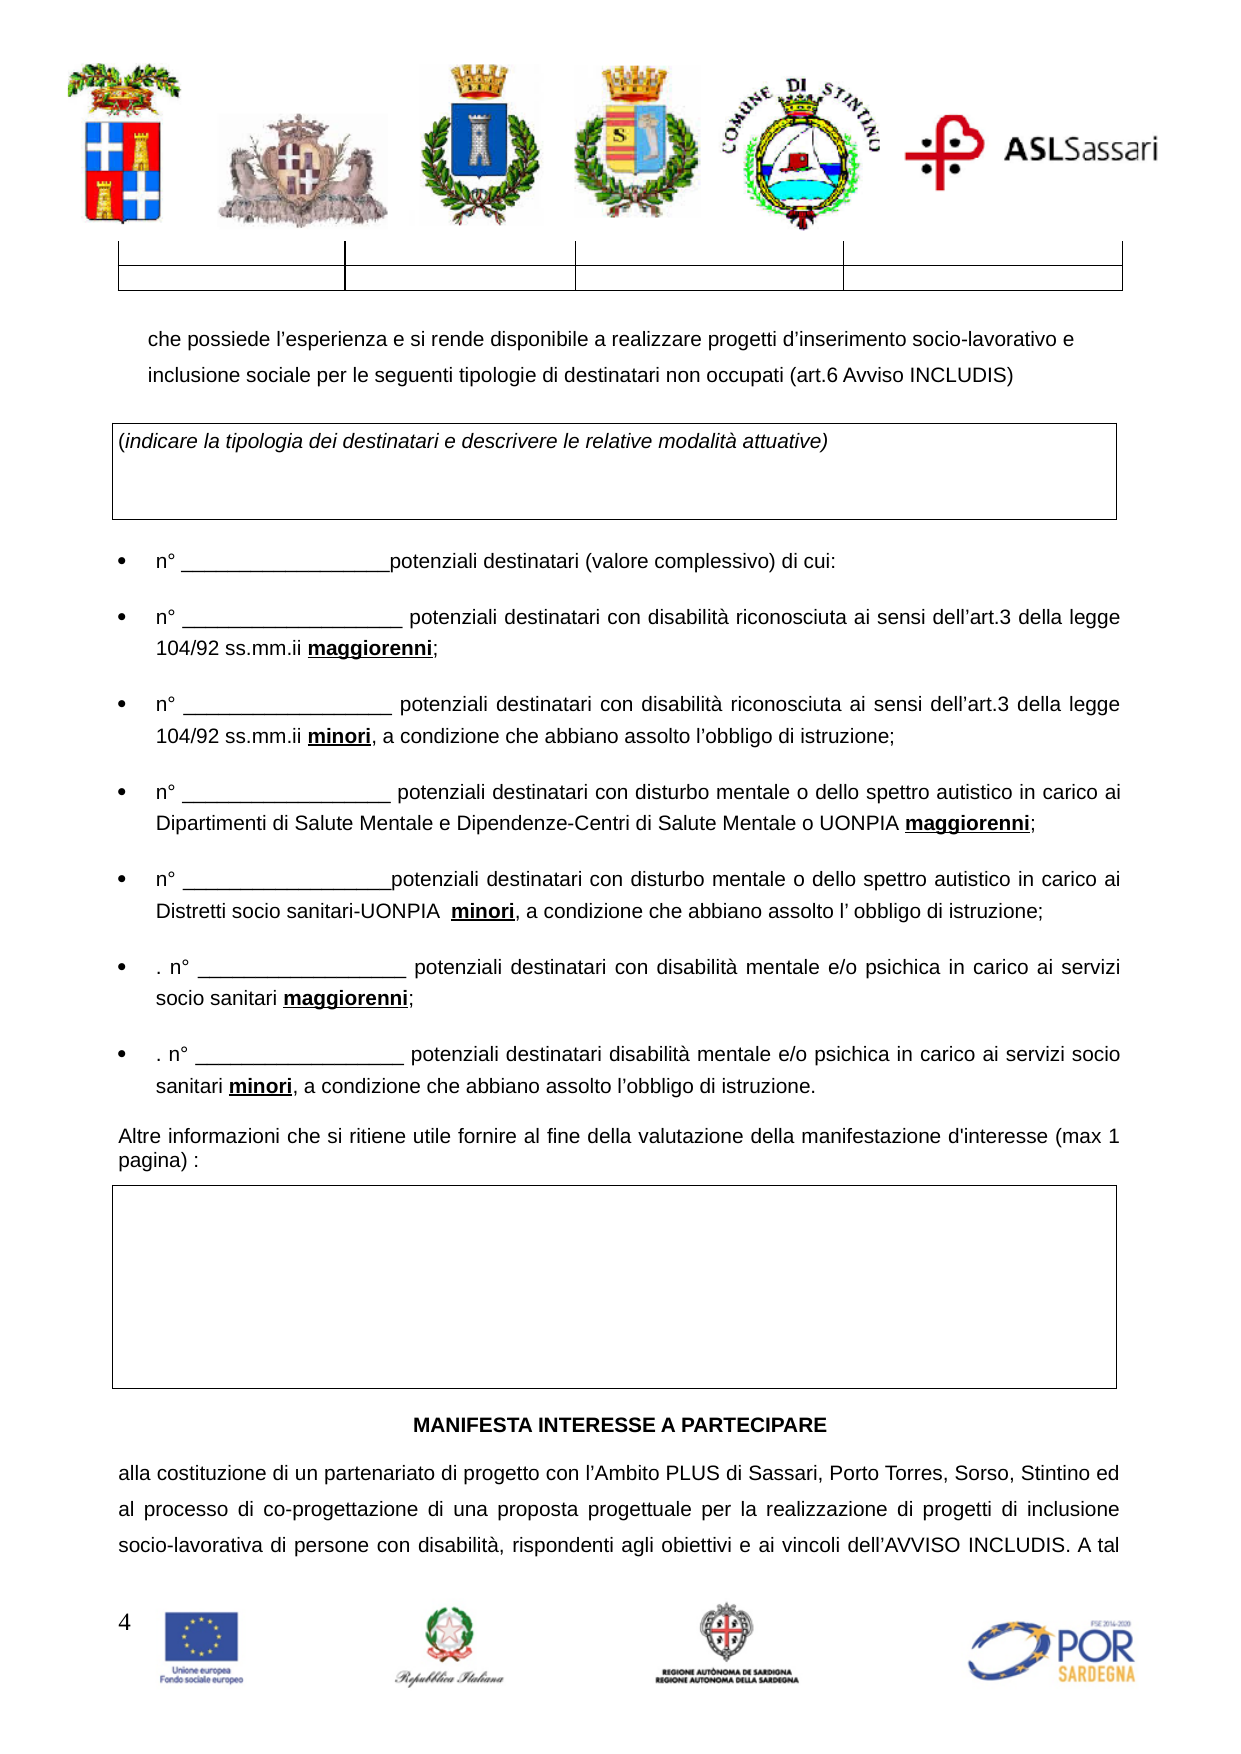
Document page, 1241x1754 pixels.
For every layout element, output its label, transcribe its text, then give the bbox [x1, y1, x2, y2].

table_cell [576, 241, 843, 265]
table_cell [844, 266, 1122, 290]
list n° __________________ potenziali destinatari con disturbo mentale o dello spettro autistico in carico ai Dipartimenti di Salute Mentale e Dipendenze-Centri di Salute Mentale o UONPIA maggiorenni; [118, 774, 1122, 837]
list . n° __________________ potenziali destinatari con disabilità mentale e/o psichica in carico ai servizi socio sanitari maggiorenni; [118, 949, 1122, 1012]
text Altre informazioni che si ritiene utile fornire al fine della valutazione della manifestazione d'interesse (max 1 pagina) : [118, 1124, 1122, 1172]
table_cell [576, 266, 843, 290]
text alla costituzione di un partenariato di progetto con l’Ambito PLUS di Sassari, Porto Torres, Sorso, Stintino ed al processo di co-progettazione di una proposta progettuale per la realizzazione di progetti di inclusione socio-lavorativa di persone con disabilità, rispondenti agli obiettivi e ai vincoli dell’AVVISO INCLUDIS. A tal [118, 1461, 1122, 1557]
picture [67, 49, 1172, 241]
picture [152, 1597, 1156, 1701]
table_header (indicare la tipologia dei destinatari e descrivere le relative modalità attuative) [113, 424, 1116, 518]
table_header [113, 1186, 1116, 1388]
table_cell [119, 241, 344, 265]
list . n° __________________ potenziali destinatari disabilità mentale e/o psichica in carico ai servizi socio sanitari minori, a condizione che abbiano assolto l’obbligo di istruzione. [118, 1037, 1122, 1099]
text che possiede l’esperienza e si rende disponibile a realizzare progetti d’inserimento socio-lavorativo e inclusione sociale per le seguenti tipologie di destinatari non occupati (art.6 Avviso INCLUDIS) [148, 327, 1122, 387]
list n° ___________________ potenziali destinatari con disabilità riconosciuta ai sensi dell’art.3 della legge 104/92 ss.mm.ii maggiorenni; [118, 599, 1122, 662]
table_cell [844, 241, 1122, 265]
list n° __________________potenziali destinatari (valore complessivo) di cui: [118, 543, 1122, 574]
list n° __________________potenziali destinatari con disturbo mentale o dello spettro autistico in carico ai Distretti socio sanitari-UONPIA minori, a condizione che abbiano assolto l’ obbligo di istruzione; [118, 862, 1122, 924]
table_cell [119, 266, 344, 290]
table_cell [346, 241, 575, 265]
text MANIFESTA INTERESSE A PARTECIPARE [118, 1413, 1122, 1437]
table_cell [346, 266, 575, 290]
list n° __________________ potenziali destinatari con disabilità riconosciuta ai sensi dell’art.3 della legge 104/92 ss.mm.ii minori, a condizione che abbiano assolto l’obbligo di istruzione; [118, 687, 1122, 749]
